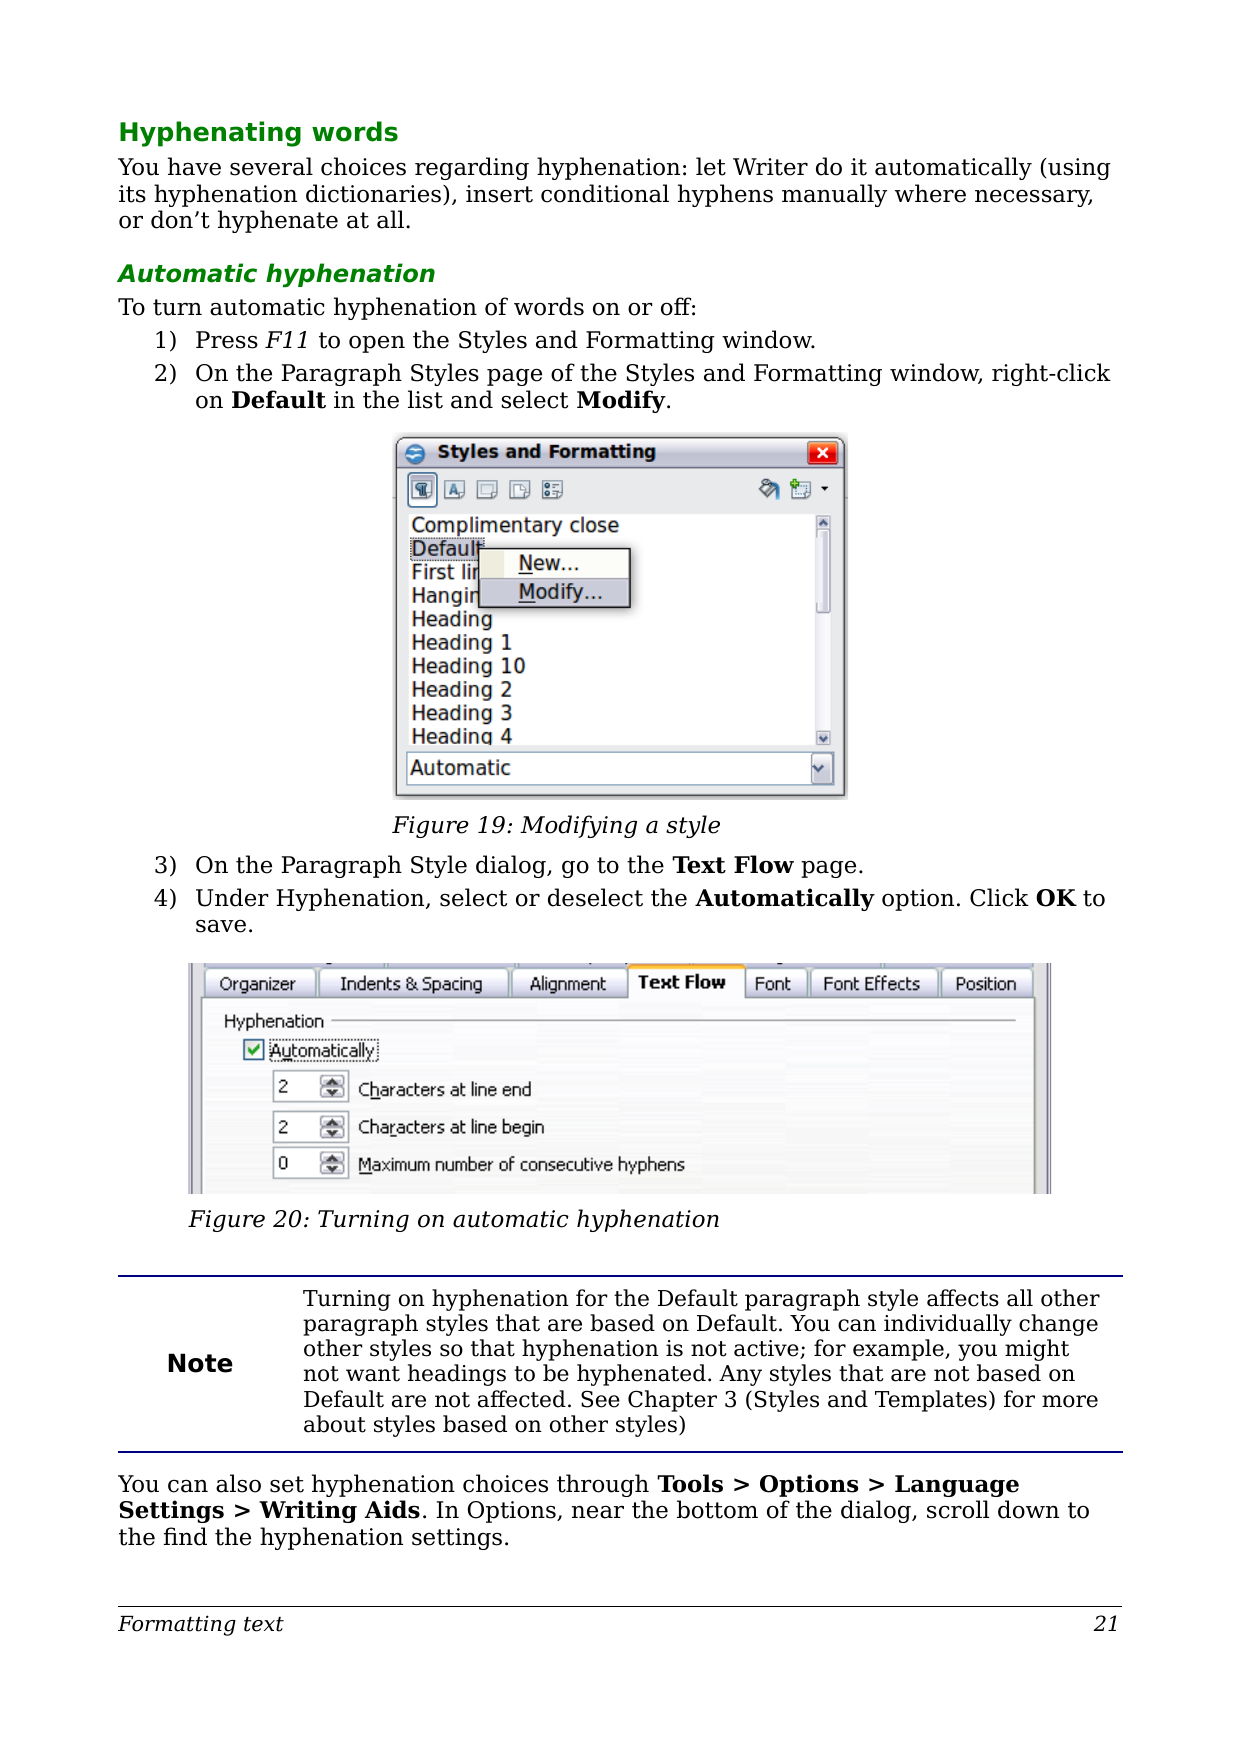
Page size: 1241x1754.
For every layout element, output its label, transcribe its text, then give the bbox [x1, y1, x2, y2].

list On the Paragraph Styles page of the Styles and Formatting window, right-click on Default in the list and select Modify. [177, 360, 1122, 414]
list To turn automatic hyphenation of words on or off: [118, 294, 1122, 321]
subtitle Automatic hyphenation [118, 259, 1122, 288]
list You have several choices regarding hyphenation: let Writer do it automatically (using its hyphenation dictionaries), insert conditional hyphens manually where necessary, or don’t hyphenate at all. [118, 154, 1122, 234]
text You can also set hyphenation choices through Tools > Options > Language Settings > Writing Aids. In Options, near the bottom of the dialog, scroll down to the find the hyphenation settings. [118, 1470, 1122, 1551]
picture [188, 963, 1052, 1194]
text Figure 20: Turning on automatic hyphenation [189, 1206, 1052, 1233]
text Figure 19: Modifying a style [392, 812, 848, 839]
list On the Paragraph Style dialog, go to the Text Flow page. [177, 851, 1122, 878]
table_header Turning on hyphenation for the Default paragraph style affects all other paragraph styles that are based on Default. You can individually change other styles so that hyphenation is not active; for example, you might not want headings to be hyphenated. Any styles that are not based on Default are not affected. See Chapter 3 (Styles and Templates) for more about styles based on other styles) [281, 1277, 1122, 1451]
subtitle Hyphenating words [118, 118, 1122, 148]
table_header Note [118, 1277, 281, 1451]
list Under Hyphenation, select or deselect the Automatically option. Click OK to save. [177, 885, 1122, 938]
list Press F11 to open the Styles and Formatting window. [177, 327, 1122, 354]
picture [392, 432, 849, 800]
